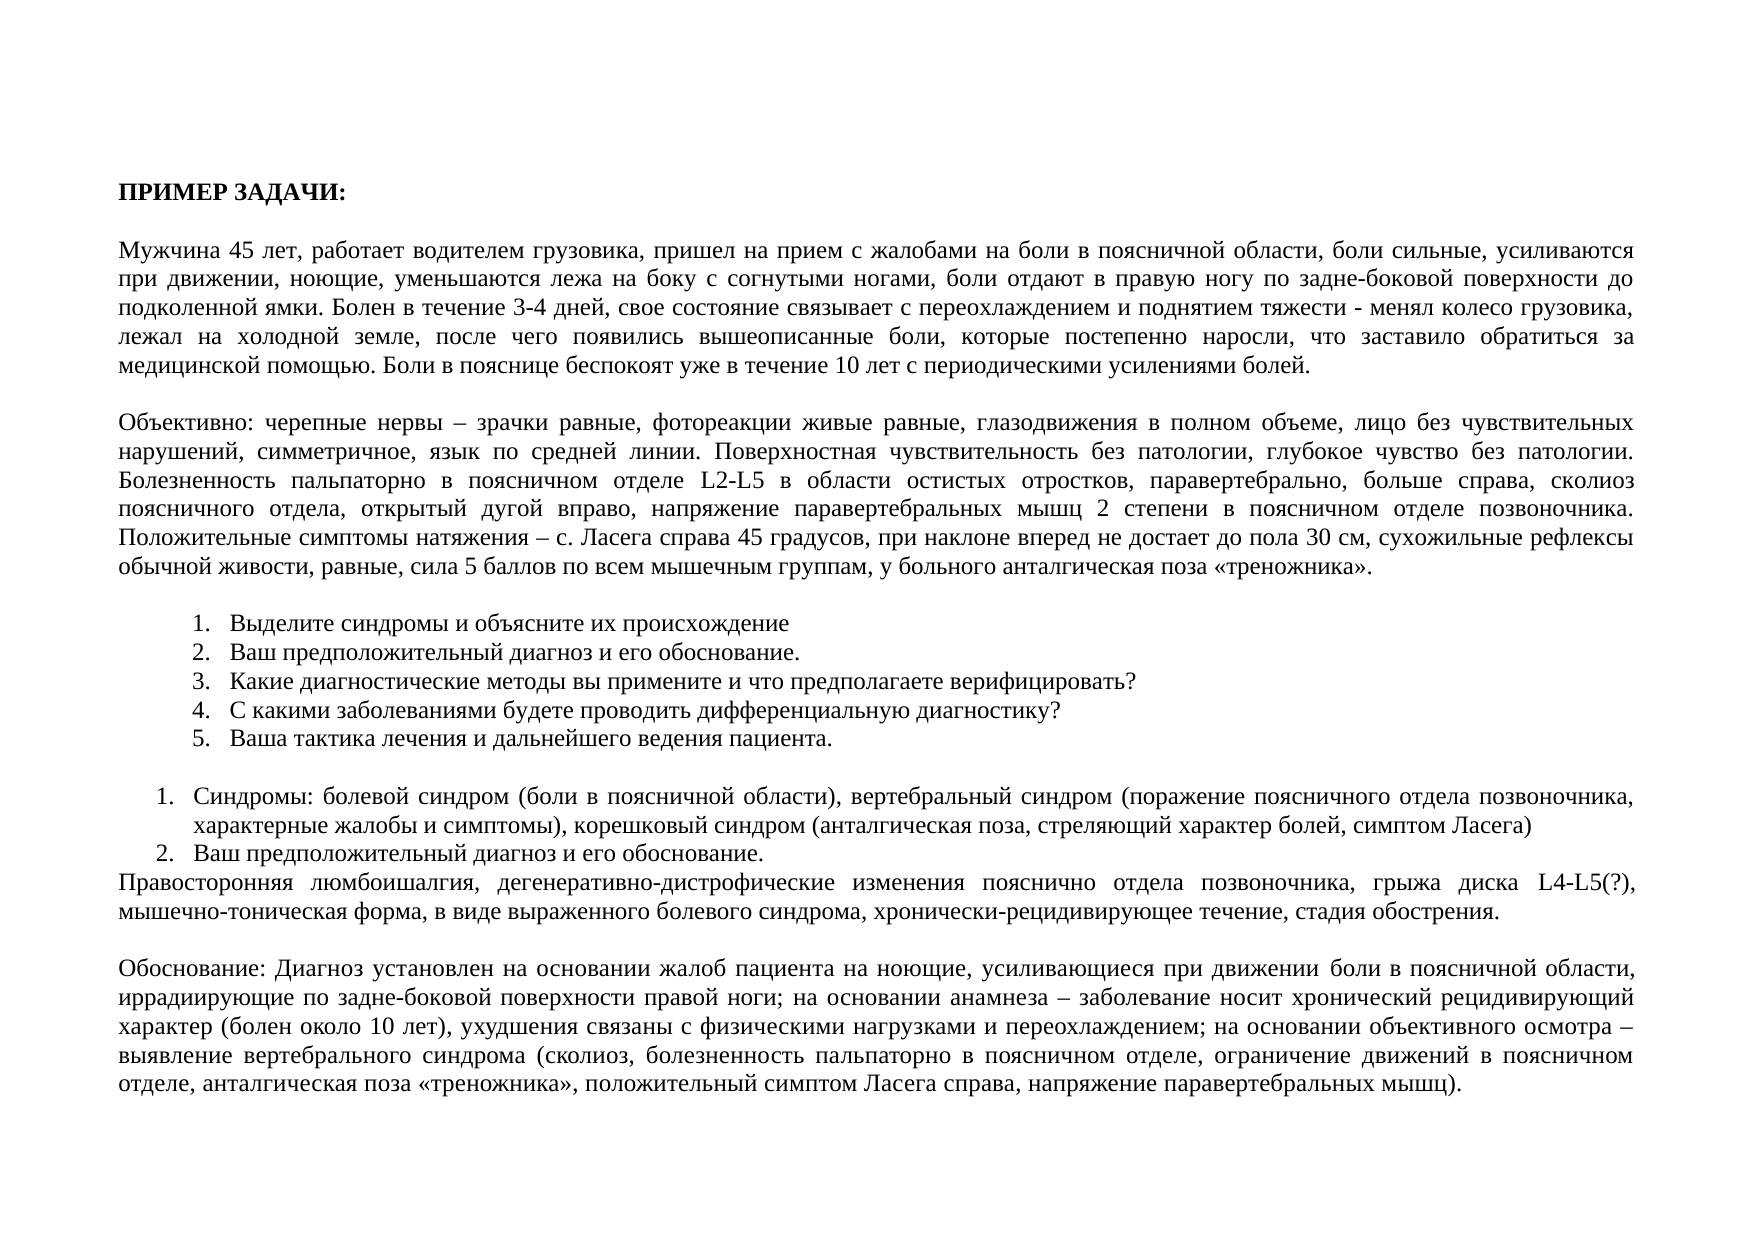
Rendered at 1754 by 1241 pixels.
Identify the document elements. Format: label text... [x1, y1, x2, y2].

list Выделите синдромы и объясните их происхождение [192, 608, 1636, 637]
text Обоснование: Диагноз установлен на основании жалоб пациента на ноющие, усиливающиеся при движении боли в поясничной области, иррадиирующие по задне-боковой поверхности правой ноги; на основании анамнеза – заболевание носит хронический рецидивирующий характер (болен около 10 лет), ухудшения связаны с физическими нагрузками и переохлаждением; на основании объективного осмотра – выявление вертебрального синдрома (сколиоз, болезненность пальпаторно в поясничном отделе, ограничение движений в поясничном отделе, анталгическая поза «треножника», положительный симптом Ласега справа, напряжение паравертебральных мышц). [118, 953, 1636, 1097]
text ПРИМЕР ЗАДАЧИ: [118, 177, 1636, 206]
text Правосторонняя люмбоишалгия, дегенеративно-дистрофические изменения пояснично отдела позвоночника, грыжа диска L4-L5(?), мышечно-тоническая форма, в виде выраженного болевого синдрома, хронически-рецидивирующее течение, стадия обострения. [118, 867, 1636, 925]
list Какие диагностические методы вы примените и что предполагаете верифицировать? [192, 666, 1636, 695]
list Синдромы: болевой синдром (боли в поясничной области), вертебральный синдром (поражение поясничного отдела позвоночника, характерные жалобы и симптомы), корешковый синдром (анталгическая поза, стреляющий характер болей, симптом Ласега) [156, 781, 1636, 838]
list Ваш предположительный диагноз и его обоснование. [192, 637, 1636, 666]
list Ваша тактика лечения и дальнейшего ведения пациента. [192, 723, 1636, 752]
list Ваш предположительный диагноз и его обоснование. [156, 838, 1636, 867]
text Мужчина 45 лет, работает водителем грузовика, пришел на прием с жалобами на боли в поясничной области, боли сильные, усиливаются при движении, ноющие, уменьшаются лежа на боку с согнутыми ногами, боли отдают в правую ногу по задне-боковой поверхности до подколенной ямки. Болен в течение 3-4 дней, свое состояние связывает с переохлаждением и поднятием тяжести - менял колесо грузовика, лежал на холодной земле, после чего появились вышеописанные боли, которые постепенно наросли, что заставило обратиться за медицинской помощью. Боли в пояснице беспокоят уже в течение 10 лет с периодическими усилениями болей. [118, 235, 1636, 378]
text Объективно: черепные нервы – зрачки равные, фотореакции живые равные, глазодвижения в полном объеме, лицо без чувствительных нарушений, симметричное, язык по средней линии. Поверхностная чувствительность без патологии, глубокое чувство без патологии. Болезненность пальпаторно в поясничном отделе L2-L5 в области остистых отростков, паравертебрально, больше справа, сколиоз поясничного отдела, открытый дугой вправо, напряжение паравертебральных мышц 2 степени в поясничном отделе позвоночника. Положительные симптомы натяжения – с. Ласега справа 45 градусов, при наклоне вперед не достает до пола 30 см, сухожильные рефлексы обычной живости, равные, сила 5 баллов по всем мышечным группам, у больного анталгическая поза «треножника». [118, 407, 1636, 580]
list С какими заболеваниями будете проводить дифференциальную диагностику? [192, 695, 1636, 723]
